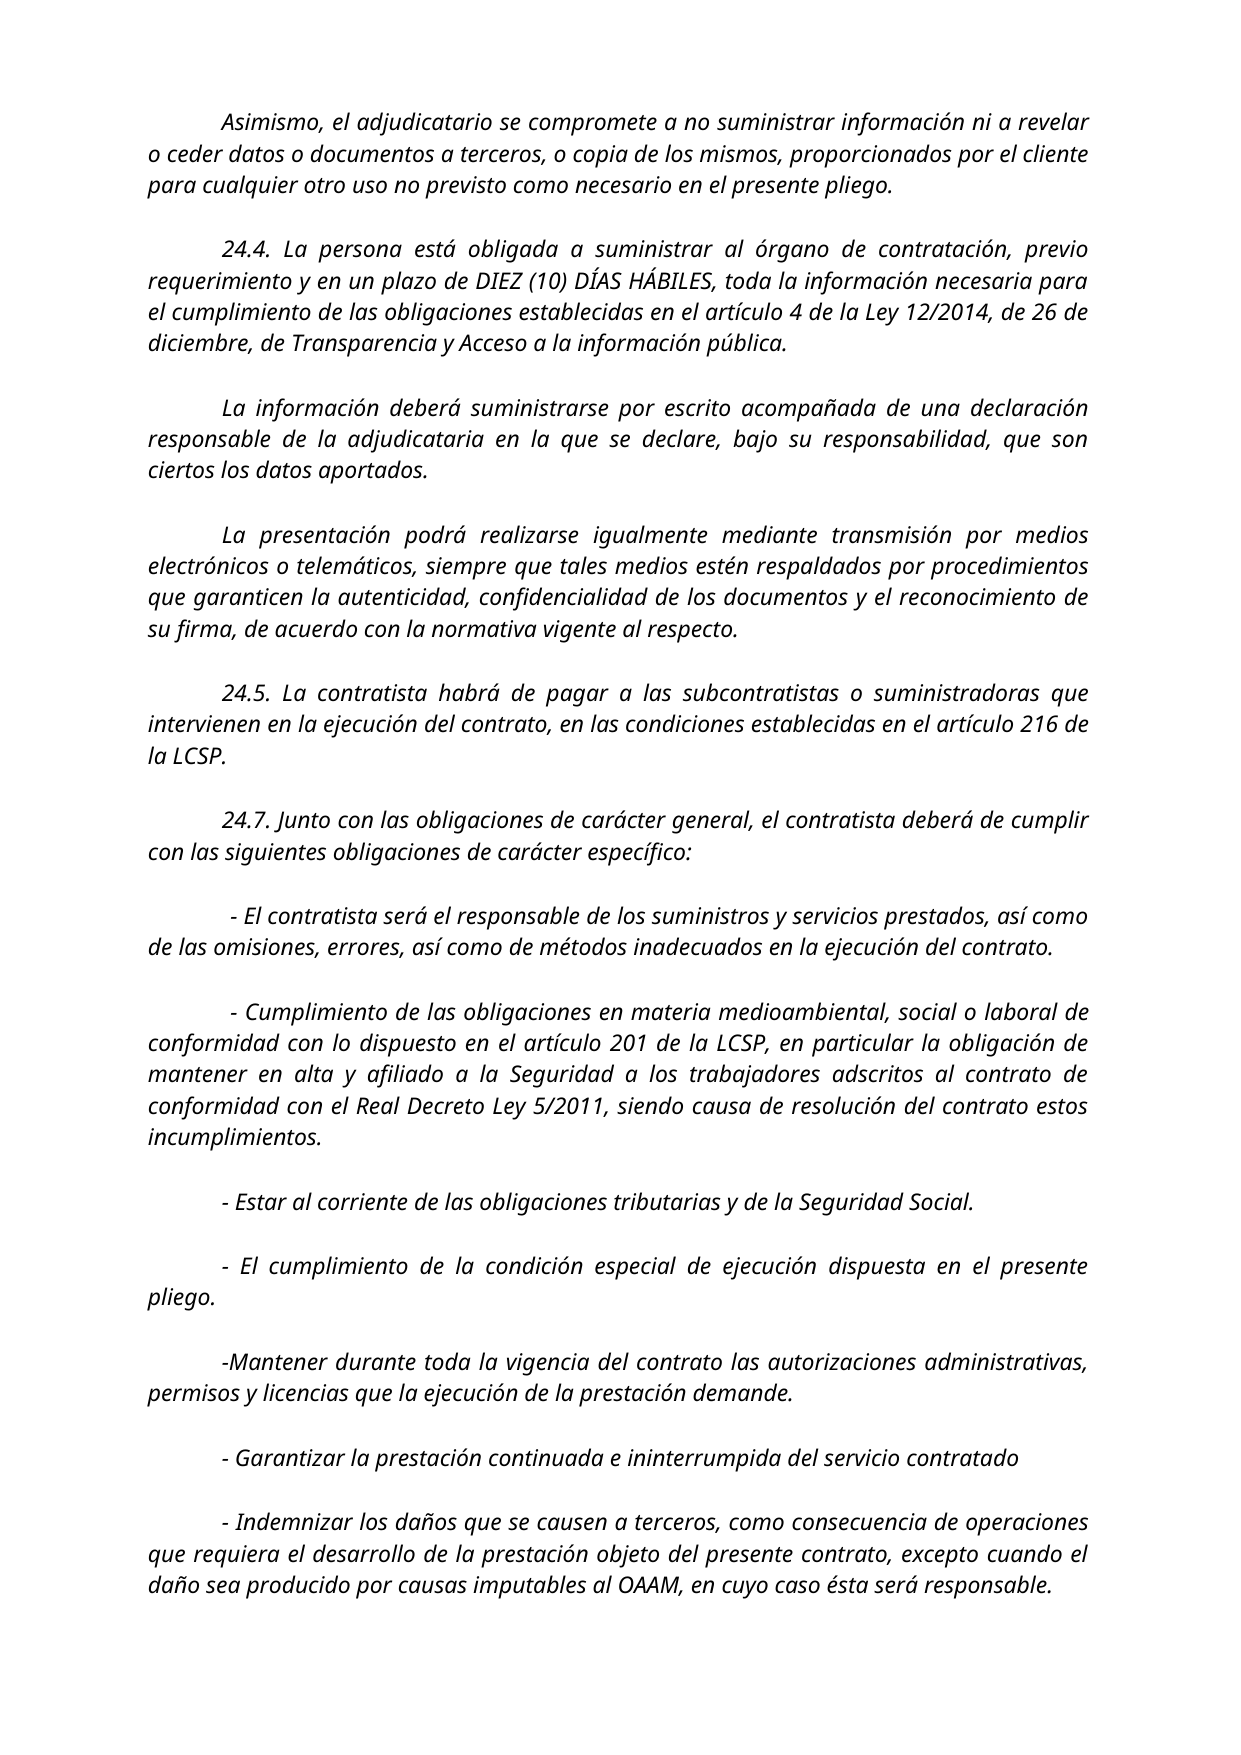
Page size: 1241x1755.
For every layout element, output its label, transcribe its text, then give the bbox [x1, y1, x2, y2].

text - Cumplimiento de las obligaciones en materia medioambiental, social o laboral de conformidad con lo dispuesto en el artículo 201 de la LCSP, en particular la obligación de mantener en alta y afiliado a la Seguridad a los trabajadores adscritos al contrato de conformidad con el Real Decreto Ley 5/2011, siendo causa de resolución del contrato estos incumplimientos. [148, 996, 1093, 1152]
text - Estar al corriente de las obligaciones tributarias y de la Seguridad Social. [148, 1186, 1093, 1217]
text - Indemnizar los daños que se causen a terceros, como consecuencia de operaciones que requiera el desarrollo de la prestación objeto del presente contrato, excepto cuando el daño sea producido por causas imputables al OAAM, en cuyo caso ésta será responsable. [148, 1506, 1093, 1600]
text -Mantener durante toda la vigencia del contrato las autorizaciones administrativas, permisos y licencias que la ejecución de la prestación demande. [148, 1346, 1093, 1408]
text 24.4. La persona está obligada a suministrar al órgano de contratación, previo requerimiento y en un plazo de DIEZ (10) DÍAS HÁBILES, toda la información necesaria para el cumplimiento de las obligaciones establecidas en el artículo 4 de la Ley 12/2014, de 26 de diciembre, de Transparencia y Acceso a la información pública. [148, 233, 1093, 358]
text La información deberá suministrarse por escrito acompañada de una declaración responsable de la adjudicataria en la que se declare, bajo su responsabilidad, que son ciertos los datos aportados. [148, 392, 1093, 486]
text - El cumplimiento de la condición especial de ejecución dispuesta en el presente pliego. [148, 1250, 1093, 1313]
text 24.5. La contratista habrá de pagar a las subcontratistas o suministradoras que intervienen en la ejecución del contrato, en las condiciones establecidas en el artículo 216 de la LCSP. [148, 677, 1093, 771]
text Asimismo, el adjudicatario se compromete a no suministrar información ni a revelar o ceder datos o documentos a terceros, o copia de los mismos, proporcionados por el cliente para cualquier otro uso no previsto como necesario en el presente pliego. [148, 106, 1093, 200]
text - Garantizar la prestación continuada e ininterrumpida del servicio contratado [148, 1442, 1093, 1473]
text 24.7. Junto con las obligaciones de carácter general, el contratista deberá de cumplir con las siguientes obligaciones de carácter específico: [148, 804, 1093, 867]
text La presentación podrá realizarse igualmente mediante transmisión por medios electrónicos o telemáticos, siempre que tales medios estén respaldados por procedimientos que garanticen la autenticidad, confidencialidad de los documentos y el reconocimiento de su firma, de acuerdo con la normativa vigente al respecto. [148, 519, 1093, 644]
text - El contratista será el responsable de los suministros y servicios prestados, así como de las omisiones, errores, así como de métodos inadecuados en la ejecución del contrato. [148, 900, 1093, 963]
